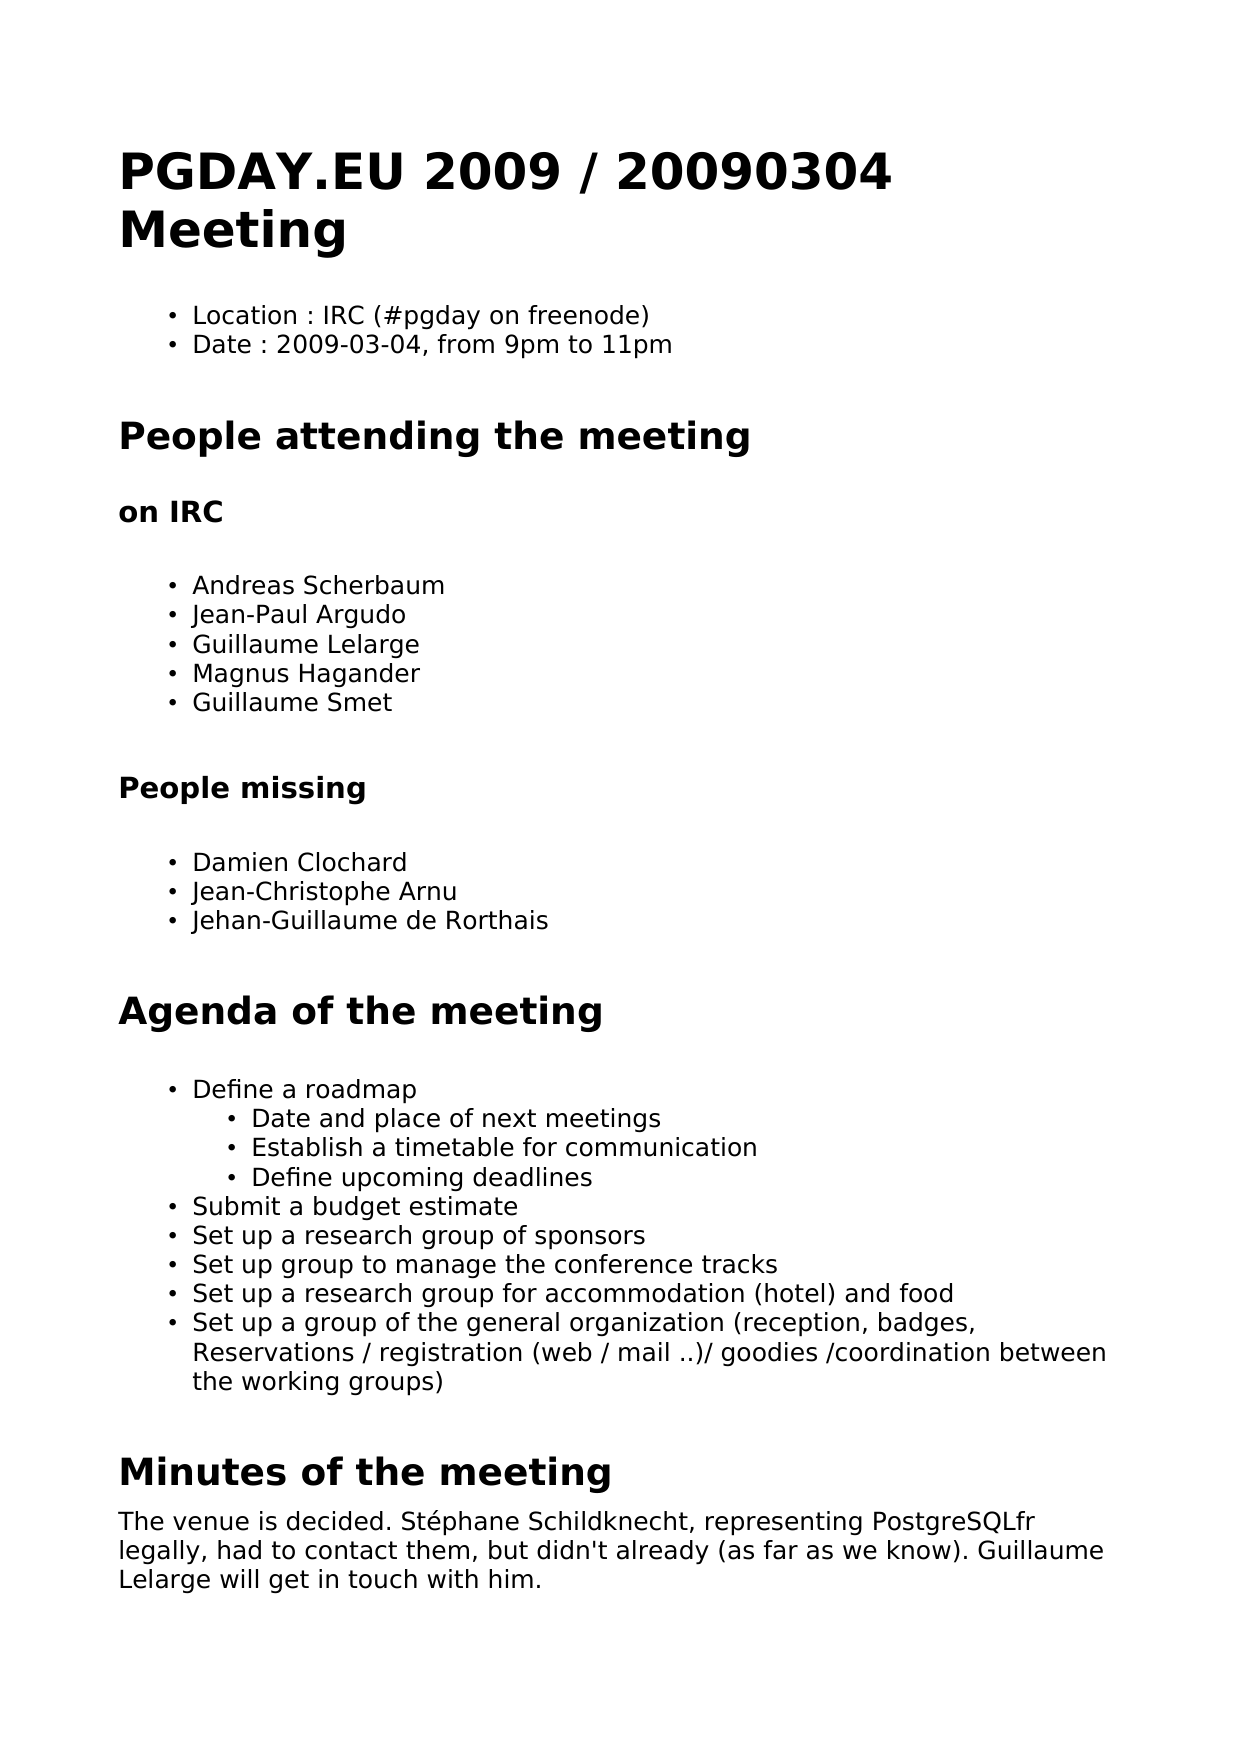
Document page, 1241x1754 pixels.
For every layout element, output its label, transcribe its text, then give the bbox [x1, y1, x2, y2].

list Guillaume Lelarge [177, 630, 1122, 659]
list Damien Clochard [177, 848, 1122, 877]
list Set up a group of the general organization (reception, badges, Reservations / registration (web / mail ..)/ goodies /coordination between the working groups) [177, 1309, 1122, 1396]
subtitle People attending the meeting [118, 414, 1122, 458]
list Jehan-Guillaume de Rorthais [177, 906, 1122, 935]
list Date and place of next meetings [236, 1104, 1122, 1134]
subtitle Agenda of the meeting [118, 990, 1122, 1033]
list Date : 2009-03-04, from 9pm to 11pm [177, 331, 1122, 360]
list Andreas Scherbaum [177, 571, 1122, 601]
list Set up a research group of sponsors [177, 1221, 1122, 1250]
list Establish a timetable for communication [236, 1134, 1122, 1163]
list Location : IRC (#pgday on freenode) [177, 302, 1122, 331]
list Define a roadmap [177, 1075, 1122, 1104]
list Set up group to manage the conference tracks [177, 1250, 1122, 1279]
list Guillaume Smet [177, 688, 1122, 717]
list Submit a budget estimate [177, 1192, 1122, 1221]
list Magnus Hagander [177, 659, 1122, 688]
subtitle Minutes of the meeting [118, 1451, 1122, 1494]
subtitle on IRC [118, 496, 1122, 529]
list Jean-Christophe Arnu [177, 877, 1122, 906]
subtitle PGDAY.EU 2009 / 20090304 Meeting [118, 143, 1122, 259]
list Define upcoming deadlines [236, 1163, 1122, 1192]
text The venue is decided. Stéphane Schildknecht, representing PostgreSQLfr legally, had to contact them, but didn't already (as far as we know). Guillaume Lelarge will get in touch with him. [118, 1507, 1122, 1594]
list Set up a research group for accommodation (hotel) and food [177, 1279, 1122, 1309]
subtitle People missing [118, 772, 1122, 806]
list Jean-Paul Argudo [177, 601, 1122, 630]
